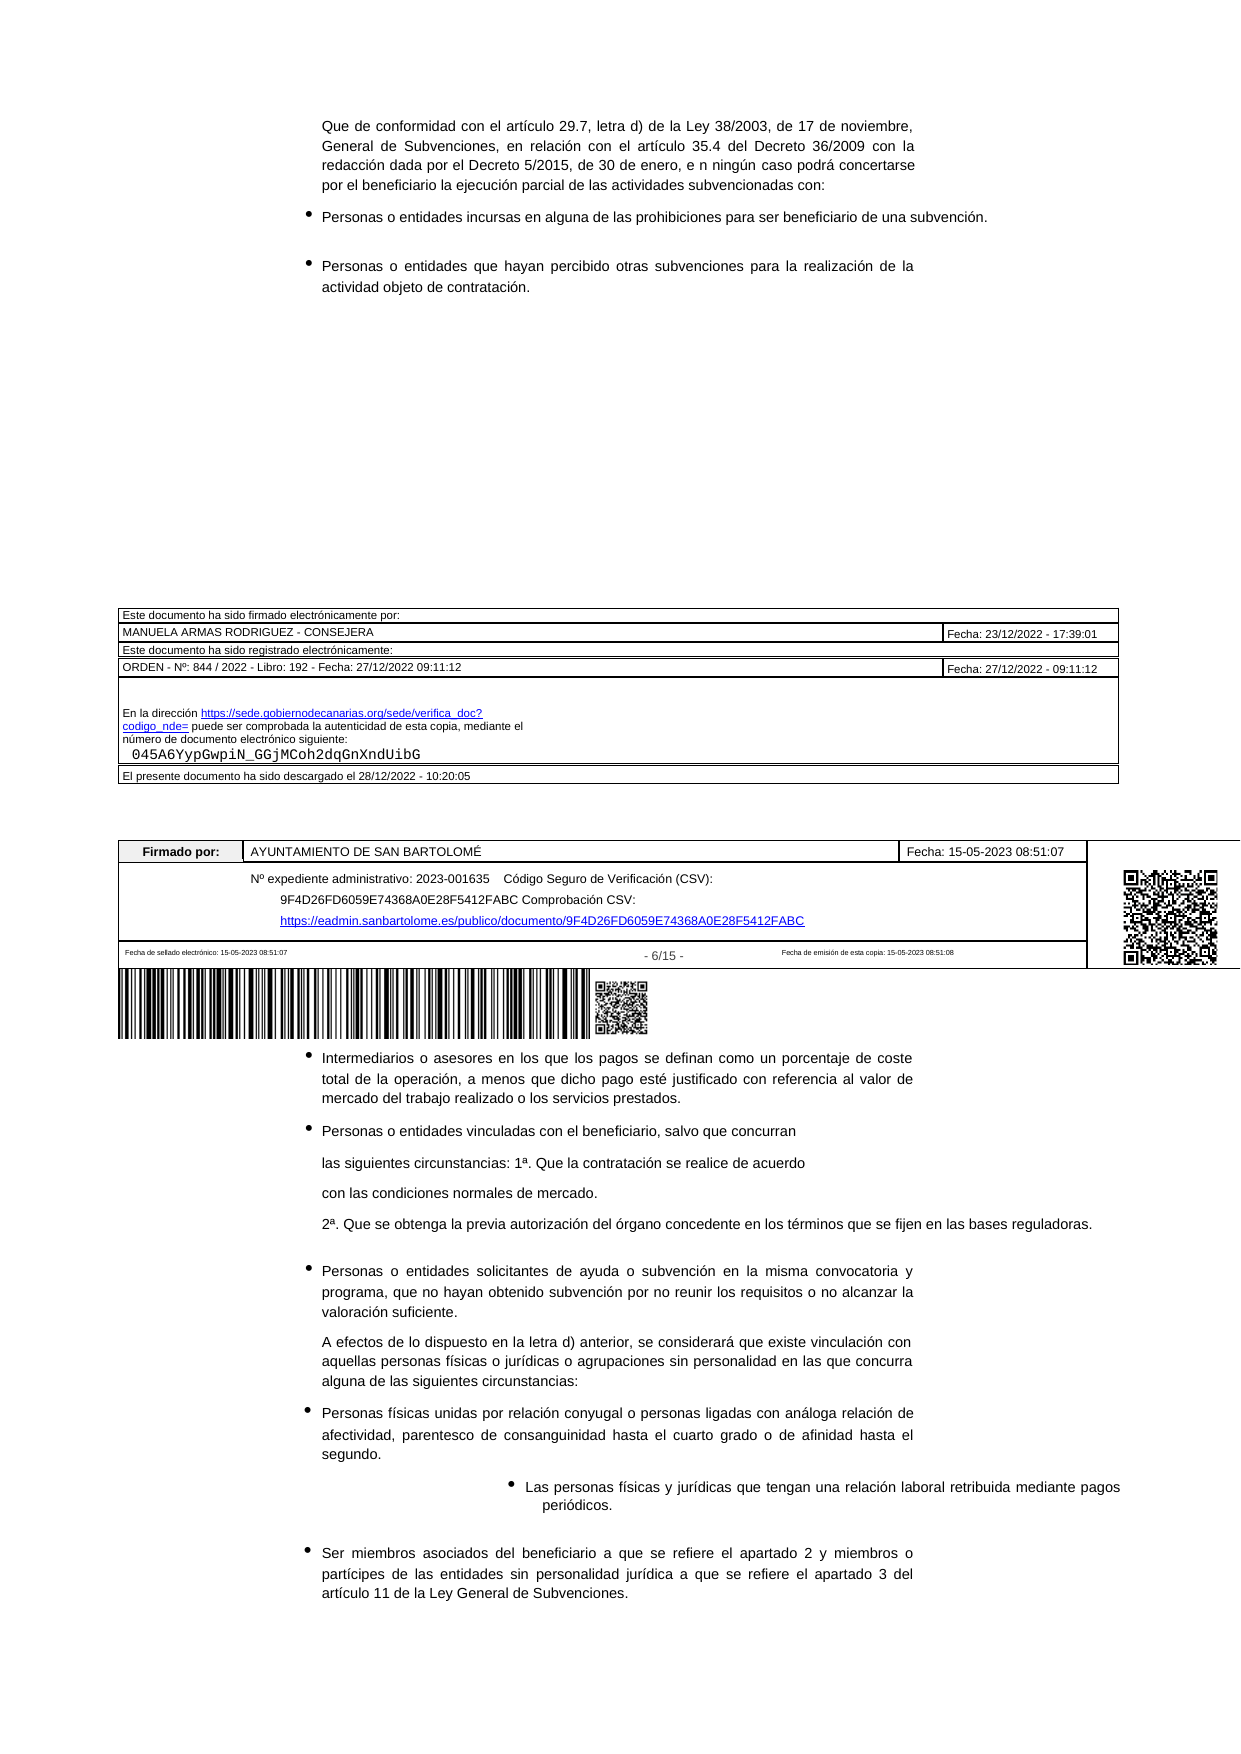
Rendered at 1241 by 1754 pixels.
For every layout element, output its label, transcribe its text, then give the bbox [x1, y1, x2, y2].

table_cell MANUELA ARMAS RODRIGUEZ - CONSEJERA [119, 624, 942, 641]
table_header Firmado por: [119, 841, 242, 859]
list Intermediarios o asesores en los que los pagos se definan como un porcentaje de coste total de la operación, a menos que dicho pago esté justificado con referencia al valor de mercado del trabajo realizado o los servicios prestados. [305, 1047, 914, 1107]
text 2ª. Que se obtenga la previa autorización del órgano concedente en los términos que se fijen en las bases reguladoras. [322, 1216, 1122, 1232]
table_cell El presente documento ha sido descargado el 28/12/2022 - 10:20:05 [119, 766, 1118, 783]
text Que de conformidad con el artículo 29.7, letra d) de la Ley 38/2003, de 17 de noviembre, General de Subvenciones, en relación con el artículo 35.4 del Decreto 36/2009 con la redacción dada por el Decreto 5/2015, de 30 de enero, e n ningún caso podrá concertarse por el beneficiario la ejecución parcial de las actividades subvencionadas con: [322, 118, 915, 193]
table_cell En la dirección https://sede.gobiernodecanarias.org/sede/verifica_doc?codigo_nde= puede ser comprobada la autenticidad de esta copia, mediante el número de documento electrónico siguiente: 045A6YypGwpiN_GGjMCoh2dqGnXndUibG [119, 678, 1118, 763]
list Personas o entidades incursas en alguna de las prohibiciones para ser beneficiario de una subvención. [305, 207, 1122, 227]
table_cell Nº expediente administrativo: 2023-001635 Código Seguro de Verificación (CSV): 9F4D26FD6059E74368A0E28F5412FABC Comprobación CSV: https://eadmin.sanbartolome.es/publico/documento/9F4D26FD6059E74368A0E28F5412FABC [119, 863, 1086, 940]
table_header [1088, 841, 1240, 968]
table_header AYUNTAMIENTO DE SAN BARTOLOMÉ [244, 841, 898, 861]
table_cell Este documento ha sido registrado electrónicamente: [119, 643, 1118, 656]
list Personas o entidades vinculadas con el beneficiario, salvo que concurran las siguientes circunstancias: 1ª. Que la contratación se realice de acuerdo con las condiciones normales de mercado. [305, 1121, 809, 1202]
list Personas o entidades que hayan percibido otras subvenciones para la realización de la actividad objeto de contratación. [305, 256, 914, 296]
table_header Este documento ha sido firmado electrónicamente por: [119, 609, 1118, 622]
table_cell Fecha: 27/12/2022 - 09:11:12 [944, 659, 1118, 676]
list Personas físicas unidas por relación conyugal o personas ligadas con análoga relación de afectividad, parentesco de consanguinidad hasta el cuarto grado o de afinidad hasta el segundo. [304, 1403, 915, 1462]
table_header Fecha: 15-05-2023 08:51:07 [900, 841, 1086, 861]
table_cell Fecha de sellado electrónico: 15-05-2023 08:51:07 - 6/15 - Fecha de emisión de esta copia: 15-05-2023 08:51:08 [119, 942, 1086, 968]
list Personas o entidades solicitantes de ayuda o subvención en la misma convocatoria y programa, que no hayan obtenido subvención por no reunir los requisitos o no alcanzar la valoración suficiente. [305, 1261, 914, 1320]
list Las personas físicas y jurídicas que tengan una relación laboral retribuida mediante pagos periódicos. [507, 1476, 1122, 1514]
text A efectos de lo dispuesto en la letra d) anterior, se considerará que existe vinculación con aquellas personas físicas o jurídicas o agrupaciones sin personalidad en las que concurra alguna de las siguientes circunstancias: [322, 1334, 913, 1389]
list Ser miembros asociados del beneficiario a que se refiere el apartado 2 y miembros o partícipes de las entidades sin personalidad jurídica a que se refiere el apartado 3 del artículo 11 de la Ley General de Subvenciones. [304, 1542, 914, 1602]
table_cell Fecha: 23/12/2022 - 17:39:01 [944, 624, 1118, 641]
table_cell ORDEN - Nº: 844 / 2022 - Libro: 192 - Fecha: 27/12/2022 09:11:12 [119, 659, 942, 676]
